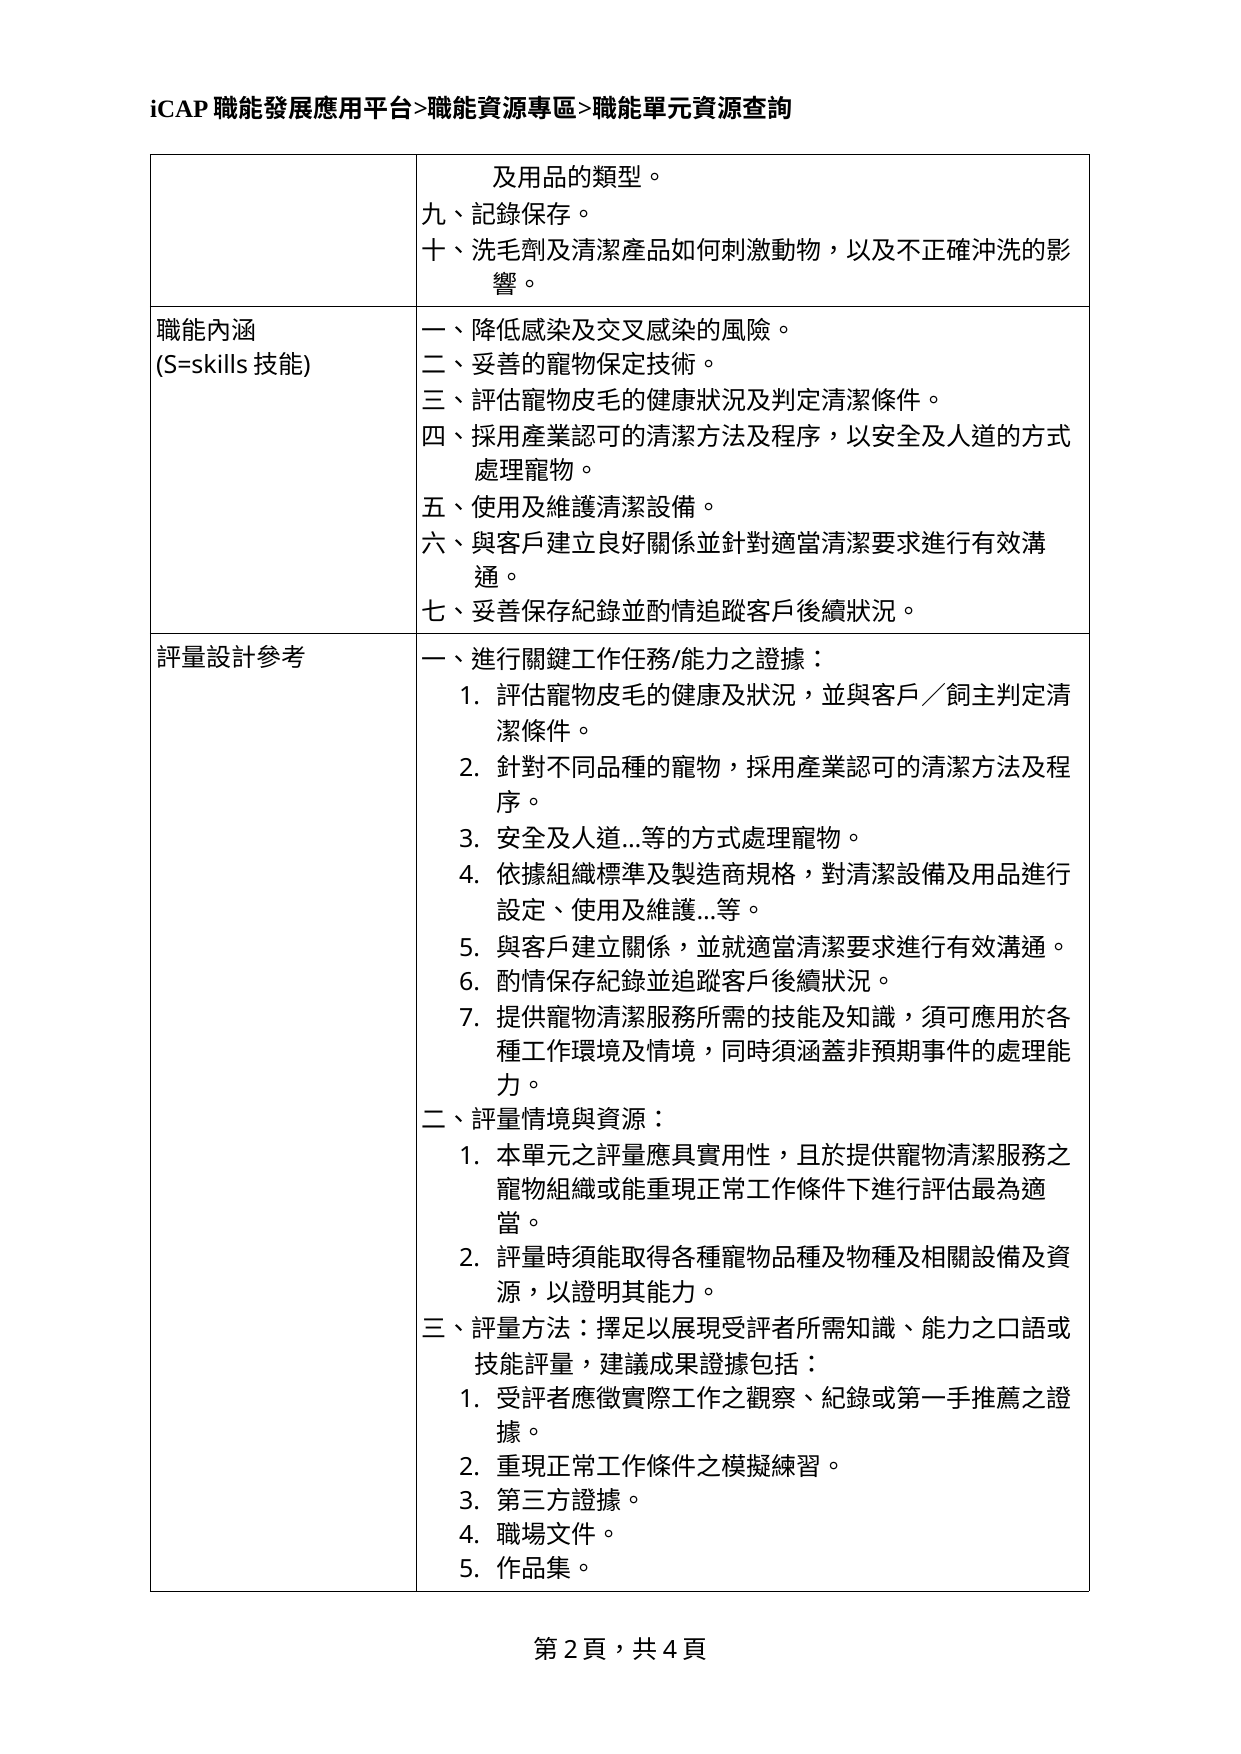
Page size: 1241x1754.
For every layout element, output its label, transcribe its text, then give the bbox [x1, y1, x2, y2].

table_cell 評量設計參考 [151, 634, 416, 1591]
table_cell 一、進行關鍵工作任務/能力之證據： 評估寵物皮毛的健康及狀況，並與客戶／飼主判定清潔條件。 針對不同品種的寵物，採用產業認可的清潔方法及程序。 安全及人道…等的方式處理寵物。 依據組織標準及製造商規格，對清潔設備及用品進行設定、使用及維護…等。 與客戶建立關係，並就適當清潔要求進行有效溝通。 酌情保存紀錄並追蹤客戶後續狀況。 提供寵物清潔服務所需的技能及知識，須可應用於各種工作環境及情境，同時須涵蓋非預期事件的處理能力。 二、評量情境與資源： 本單元之評量應具實用性，且於提供寵物清潔服務之寵物組織或能重現正常工作條件下進行評估最為適當。 評量時須能取得各種寵物品種及物種及相關設備及資源，以證明其能力。 三、評量方法：擇足以展現受評者所需知識、能力之口語或技能評量，建議成果證據包括： 受評者應徵實際工作之觀察、紀錄或第一手推薦之證據。 重現正常工作條件之模擬練習。 第三方證據。 職場文件。 作品集。 【註】本單元可與其他相近領域類別單元進行整體評量。 [417, 634, 1089, 1591]
table_cell [151, 155, 416, 306]
table_cell 降低感染及交叉感染的風險。 妥善的寵物保定技術。 評估寵物皮毛的健康狀況及判定清潔條件。 採用產業認可的清潔方法及程序，以安全及人道的方式處理寵物。 使用及維護清潔設備。 與客戶建立良好關係並針對適當清潔要求進行有效溝通。 妥善保存紀錄並酌情追蹤客戶後續狀況。 [417, 307, 1089, 633]
table_cell 寵物清潔服務的理論。 從事寵物相關工作及處理寵物，應知悉之處理寵物時的職場健康及安全風險【註8】 寵物正常及異常行為表現及特徵，包括寄生蟲感染。 相關清潔產品及服務內涵與組織規範。 寵物照護業相關的環境可持續性標準、指南及方法，包括廢棄物處理。 職業安全衛生及動物倫理及福祉法規…等要求及行為準則。 寵物職場使用的消毒劑、清潔劑、清潔技術及清潔設備及用品的類型。 記錄保存。 洗毛劑及清潔產品如何刺激動物，以及不正確沖洗的影響。 [417, 155, 1089, 306]
table_cell 職能內涵 (S=skills技能) [151, 307, 416, 633]
